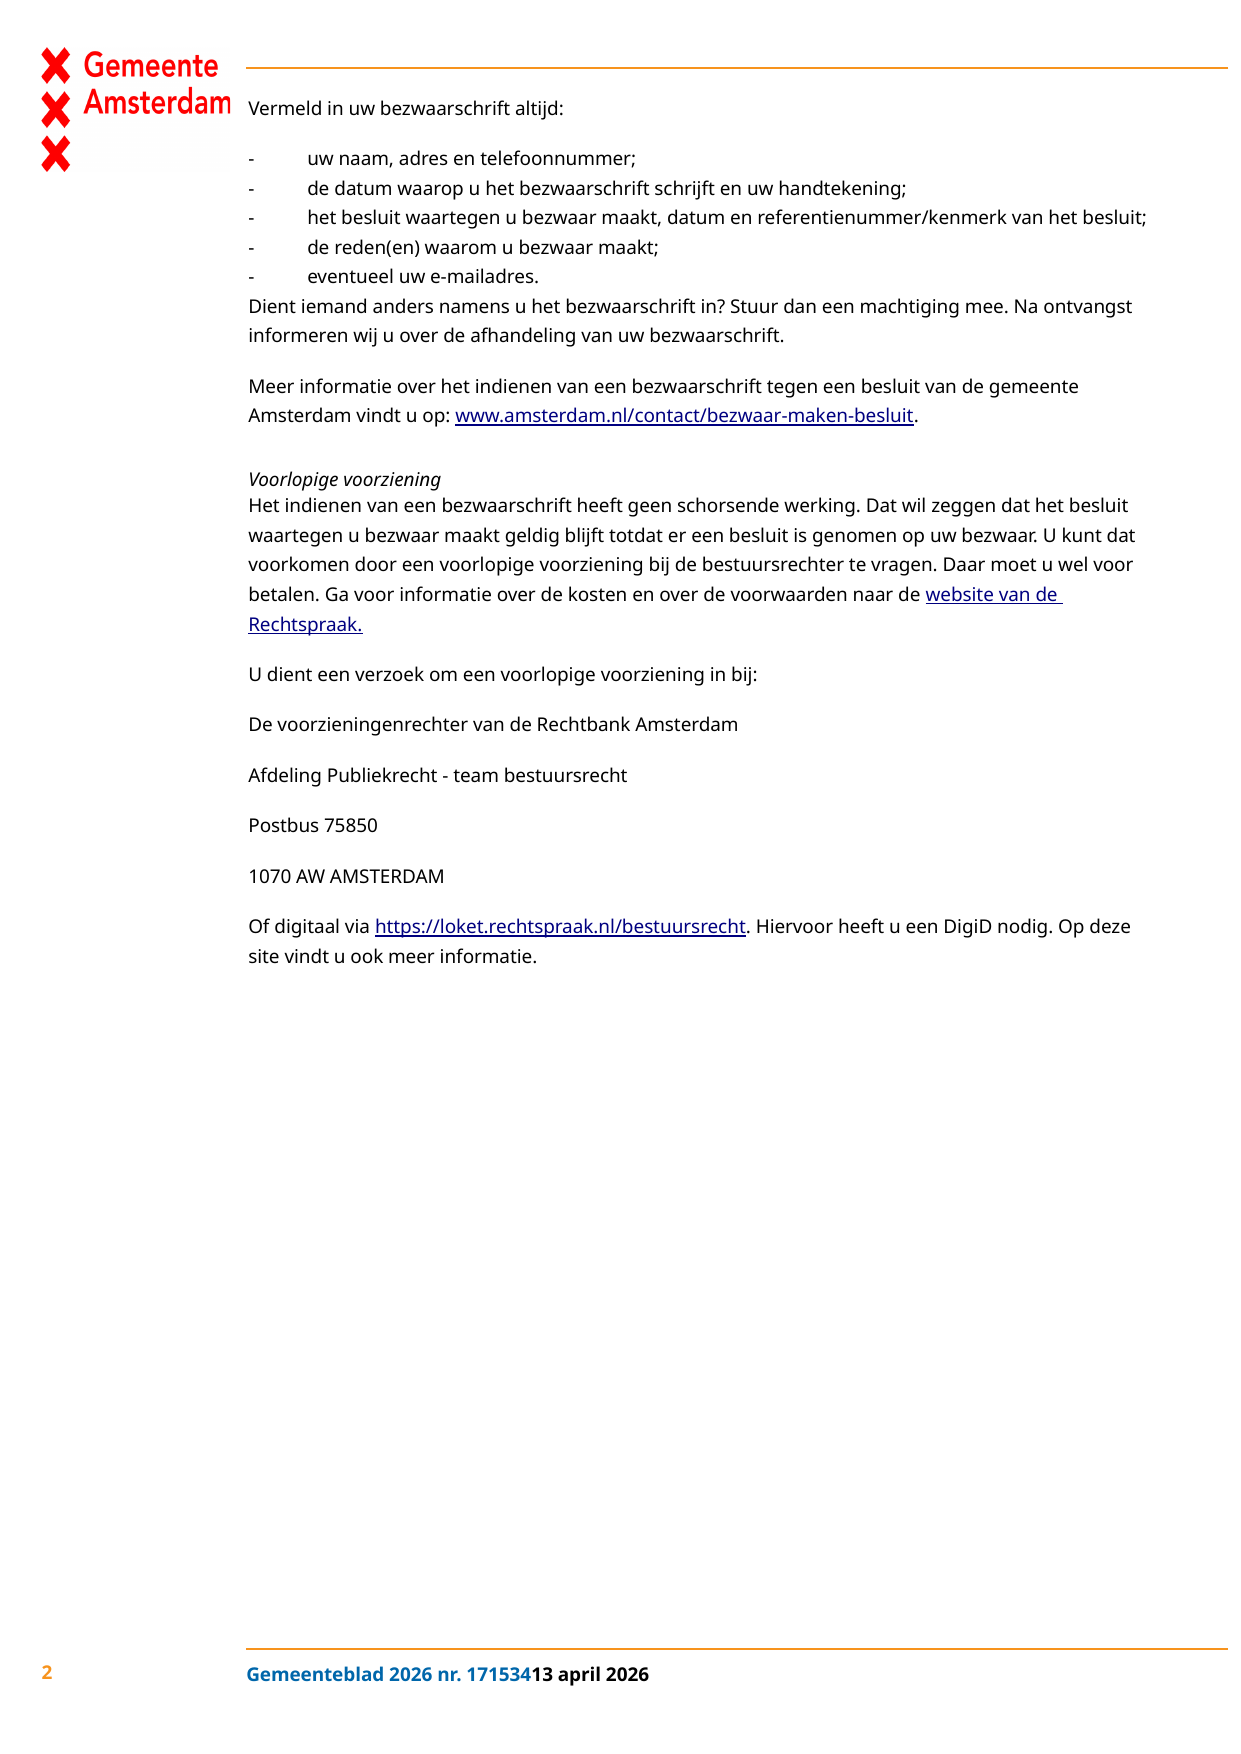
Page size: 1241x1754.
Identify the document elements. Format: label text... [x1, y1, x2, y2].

text Het indienen van een bezwaarschrift heeft geen schorsende werking. Dat wil zeggen dat het besluit waartegen u bezwaar maakt geldig blijft totdat er een besluit is genomen op uw bezwaar. U kunt dat voorkomen door een voorlopige voorziening bij de bestuursrechter te vragen. Daar moet u wel voor betalen. Ga voor informatie over de kosten en over de voorwaarden naar de website van de Rechtspraak. [248, 492, 1152, 636]
text U dient een verzoek om een voorlopige voorziening in bij: [248, 661, 1152, 687]
text Postbus 75850 [248, 812, 1152, 838]
text De voorzieningenrechter van de Rechtbank Amsterdam [248, 712, 1152, 737]
text Meer informatie over het indienen van een bezwaarschrift tegen een besluit van de gemeente Amsterdam vindt u op: www.amsterdam.nl/contact/bezwaar-maken-besluit. [248, 373, 1152, 428]
text 1070 AW AMSTERDAM [248, 863, 1152, 888]
list uw naam, adres en telefoonnummer; [248, 145, 1152, 171]
list het besluit waartegen u bezwaar maakt, datum en referentienummer/kenmerk van het besluit; [248, 204, 1152, 230]
text Afdeling Publiekrecht - team bestuursrecht [248, 762, 1152, 788]
text Of digitaal via https://loket.rechtspraak.nl/bestuursrecht. Hiervoor heeft u een DigiD nodig. Op deze site vindt u ook meer informatie. [248, 913, 1152, 968]
picture [41, 47, 231, 172]
text Dient iemand anders namens u het bezwaarschrift in? Stuur dan een machtiging mee. Na ontvangst informeren wij u over de afhandeling van uw bezwaarschrift. [248, 293, 1152, 348]
text Vermeld in uw bezwaarschrift altijd: [248, 95, 1152, 121]
list eventueel uw e-mailadres. [248, 263, 1152, 289]
text Voorlopige voorziening [248, 467, 1152, 492]
list de reden(en) waarom u bezwaar maakt; [248, 234, 1152, 260]
list de datum waarop u het bezwaarschrift schrijft en uw handtekening; [248, 175, 1152, 201]
